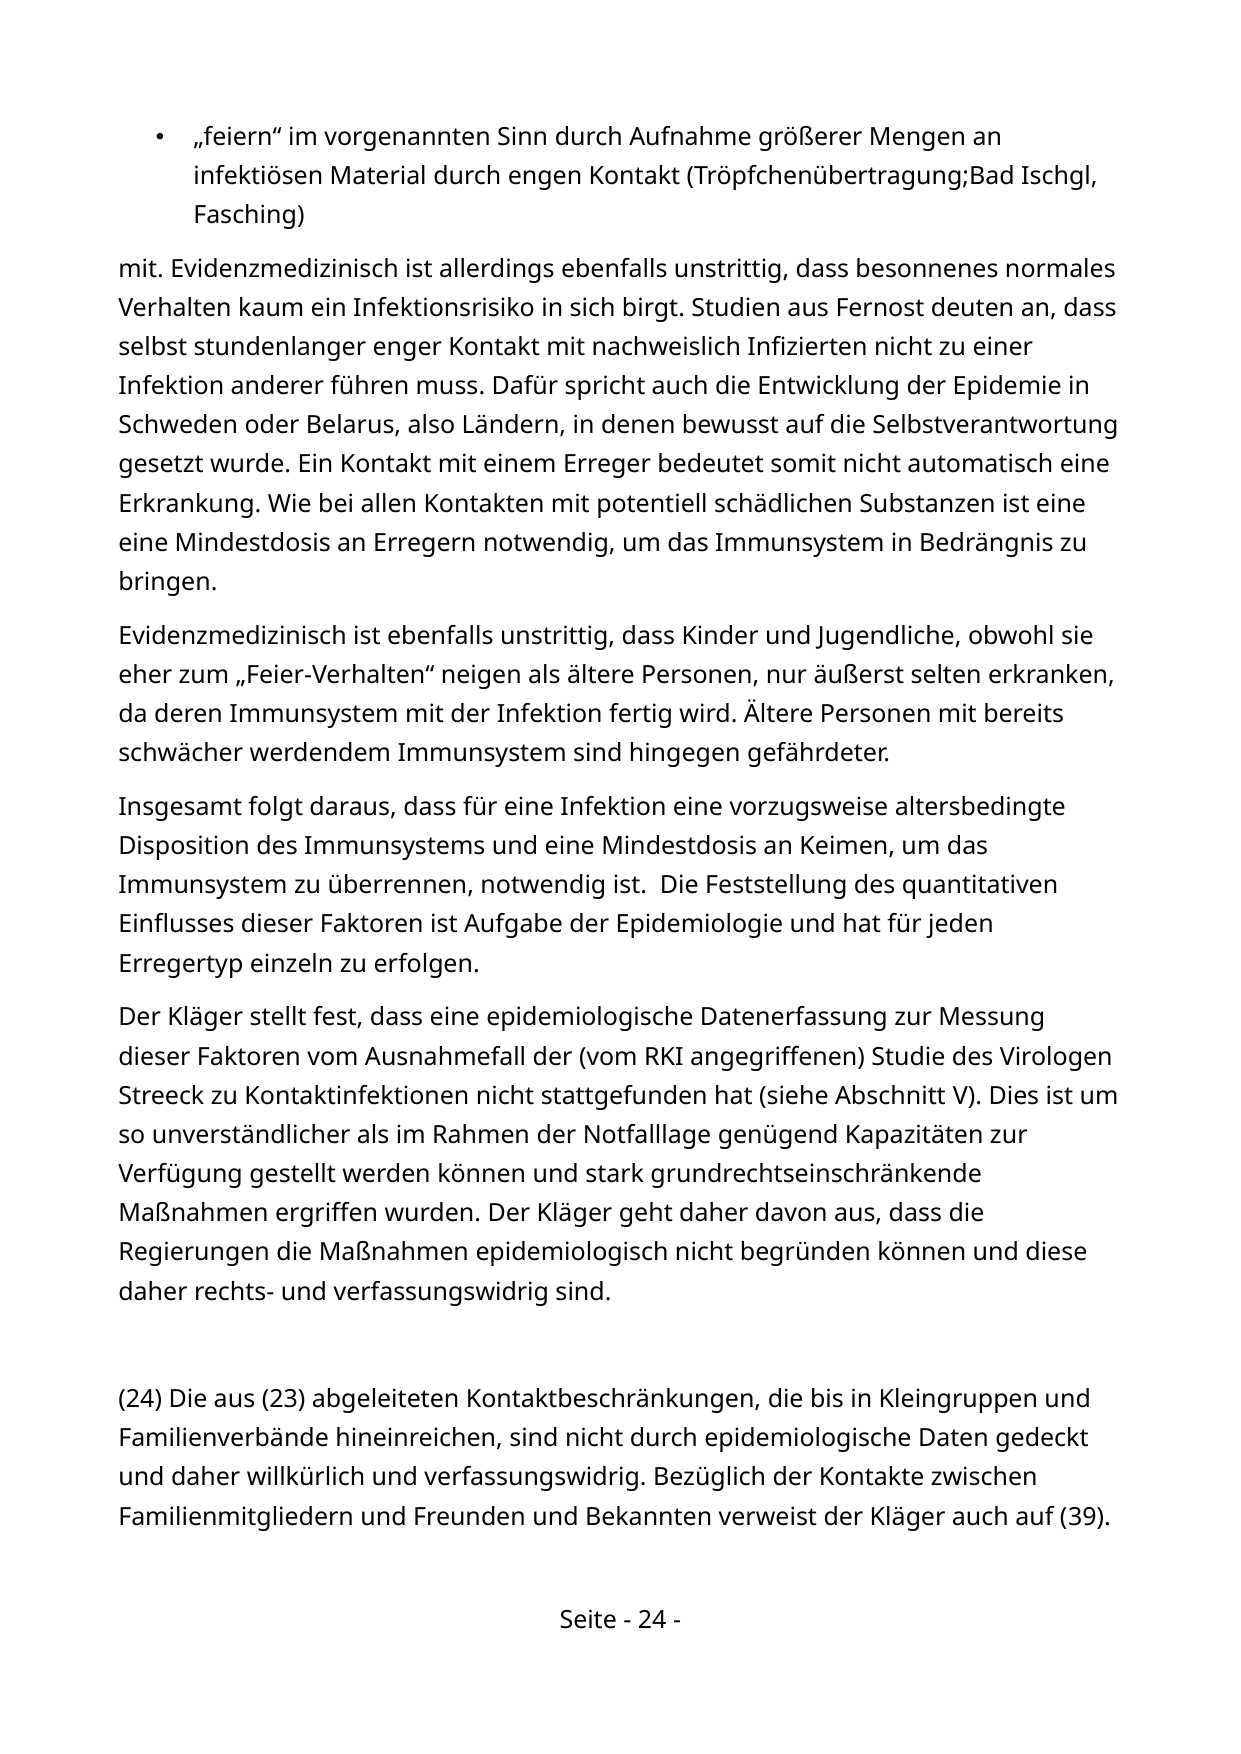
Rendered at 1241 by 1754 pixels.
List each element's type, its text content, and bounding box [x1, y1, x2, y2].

list „feiern“ im vorgenannten Sinn durch Aufnahme größerer Mengen an infektiösen Material durch engen Kontakt (Tröpfchenübertragung;Bad Ischgl, Fasching) [156, 118, 1122, 231]
text mit. Evidenzmedizinisch ist allerdings ebenfalls unstrittig, dass besonnenes normales Verhalten kaum ein Infektionsrisiko in sich birgt. Studien aus Fernost deuten an, dass selbst stundenlanger enger Kontakt mit nachweislich Infizierten nicht zu einer Infektion anderer führen muss. Dafür spricht auch die Entwicklung der Epidemie in Schweden oder Belarus, also Ländern, in denen bewusst auf die Selbstverantwortung gesetzt wurde. Ein Kontakt mit einem Erreger bedeutet somit nicht automatisch eine Erkrankung. Wie bei allen Kontakten mit potentiell schädlichen Substanzen ist eine eine Mindestdosis an Erregern notwendig, um das Immunsystem in Bedrängnis zu bringen. [118, 250, 1122, 598]
text Insgesamt folgt daraus, dass für eine Infektion eine vorzugsweise altersbedingte Disposition des Immunsystems und eine Mindestdosis an Keimen, um das Immunsystem zu überrennen, notwendig ist. Die Feststellung des quantitativen Einflusses dieser Faktoren ist Aufgabe der Epidemiologie und hat für jeden Erregertyp einzeln zu erfolgen. [118, 788, 1122, 979]
text Der Kläger stellt fest, dass eine epidemiologische Datenerfassung zur Messung dieser Faktoren vom Ausnahmefall der (vom RKI angegriffenen) Studie des Virologen Streeck zu Kontaktinfektionen nicht stattgefunden hat (siehe Abschnitt V). Dies ist um so unverständlicher als im Rahmen der Notfalllage genügend Kapazitäten zur Verfügung gestellt werden können und stark grundrechtseinschränkende Maßnahmen ergriffen wurden. Der Kläger geht daher davon aus, dass die Regierungen die Maßnahmen epidemiologisch nicht begründen können und diese daher rechts- und verfassungswidrig sind. [118, 999, 1122, 1307]
text Evidenzmedizinisch ist ebenfalls unstrittig, dass Kinder und Jugendliche, obwohl sie eher zum „Feier-Verhalten“ neigen als ältere Personen, nur äußerst selten erkranken, da deren Immunsystem mit der Infektion fertig wird. Ältere Personen mit bereits schwächer werdendem Immunsystem sind hingegen gefährdeter. [118, 617, 1122, 769]
text (24) Die aus (23) abgeleiteten Kontaktbeschränkungen, die bis in Kleingruppen und Familienverbände hineinreichen, sind nicht durch epidemiologische Daten gedeckt und daher willkürlich und verfassungswidrig. Bezüglich der Kontakte zwischen Familienmitgliedern und Freunden und Bekannten verweist der Kläger auch auf (39). [118, 1381, 1122, 1532]
